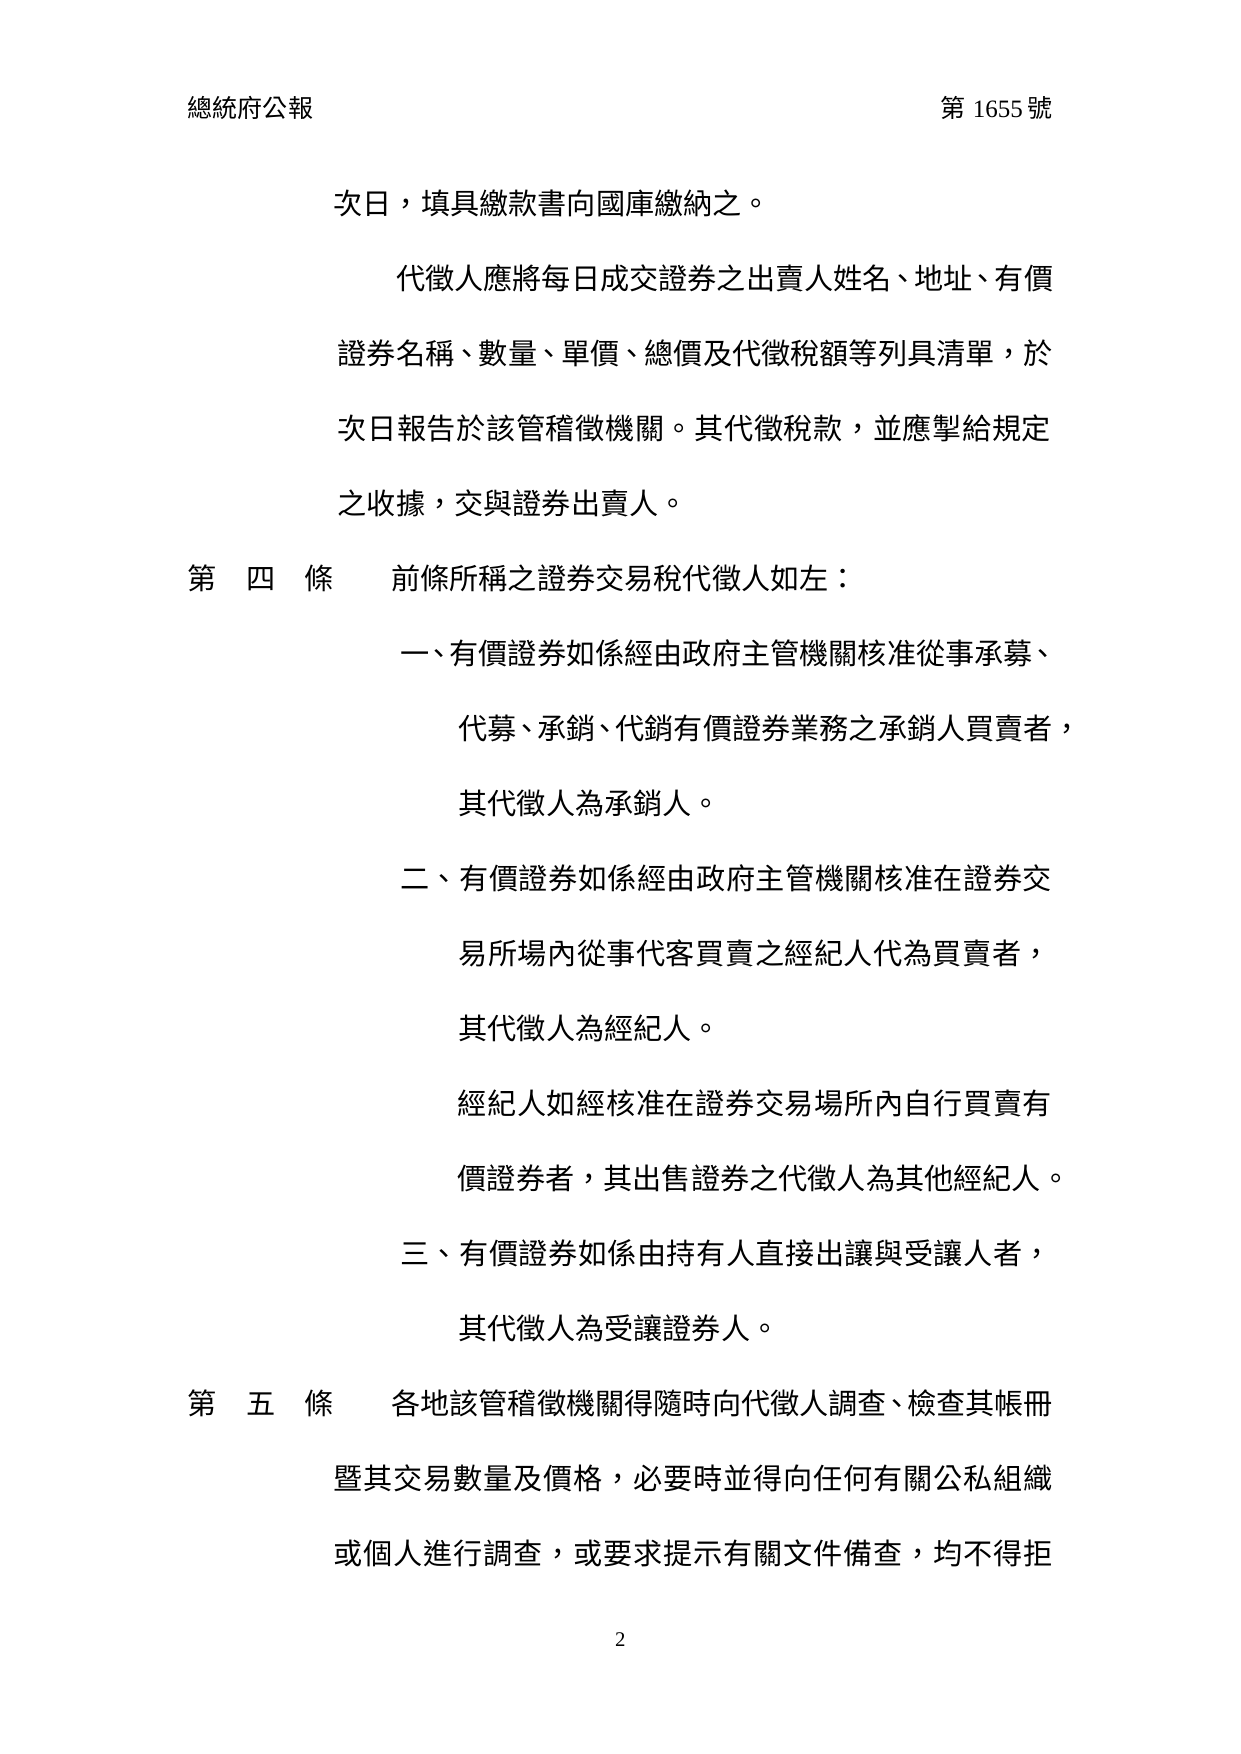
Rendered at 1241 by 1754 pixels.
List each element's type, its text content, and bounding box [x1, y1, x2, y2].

text 三、有價證券如係由持有人直接出讓與受讓人者，其代徵人為受讓證券人。 [400, 1214, 1053, 1364]
text 二、有價證券如係經由政府主管機關核准在證券交易所場內從事代客買賣之經紀人代為買賣者，其代徵人為經紀人。 [400, 839, 1053, 1064]
text 代徵人應將每日成交證券之出賣人姓名、地址、有價證券名稱、數量、單價、總價及代徵稅額等列具清單，於次日報告於該管稽徵機關。其代徵稅款，並應掣給規定之收據，交與證券出賣人。 [337, 239, 1053, 539]
text 經紀人如經核准在證券交易場所內自行買賣有價證券者，其出售證券之代徵人為其他經紀人。 [457, 1064, 1053, 1214]
text 一、有價證券如係經由政府主管機關核准從事承募、代募、承銷、代銷有價證券業務之承銷人買賣者，其代徵人為承銷人。 [400, 614, 1053, 839]
text 第 四 條 前條所稱之證券交易稅代徵人如左： [187, 539, 1053, 614]
text 第 五 條 各地該管稽徵機關得隨時向代徵人調查、檢查其帳冊暨其交易數量及價格，必要時並得向任何有關公私組織或個人進行調查，或要求提示有關文件備查，均不得拒 [187, 1364, 1053, 1589]
text 次日，填具繳款書向國庫繳納之。 [187, 164, 1053, 239]
